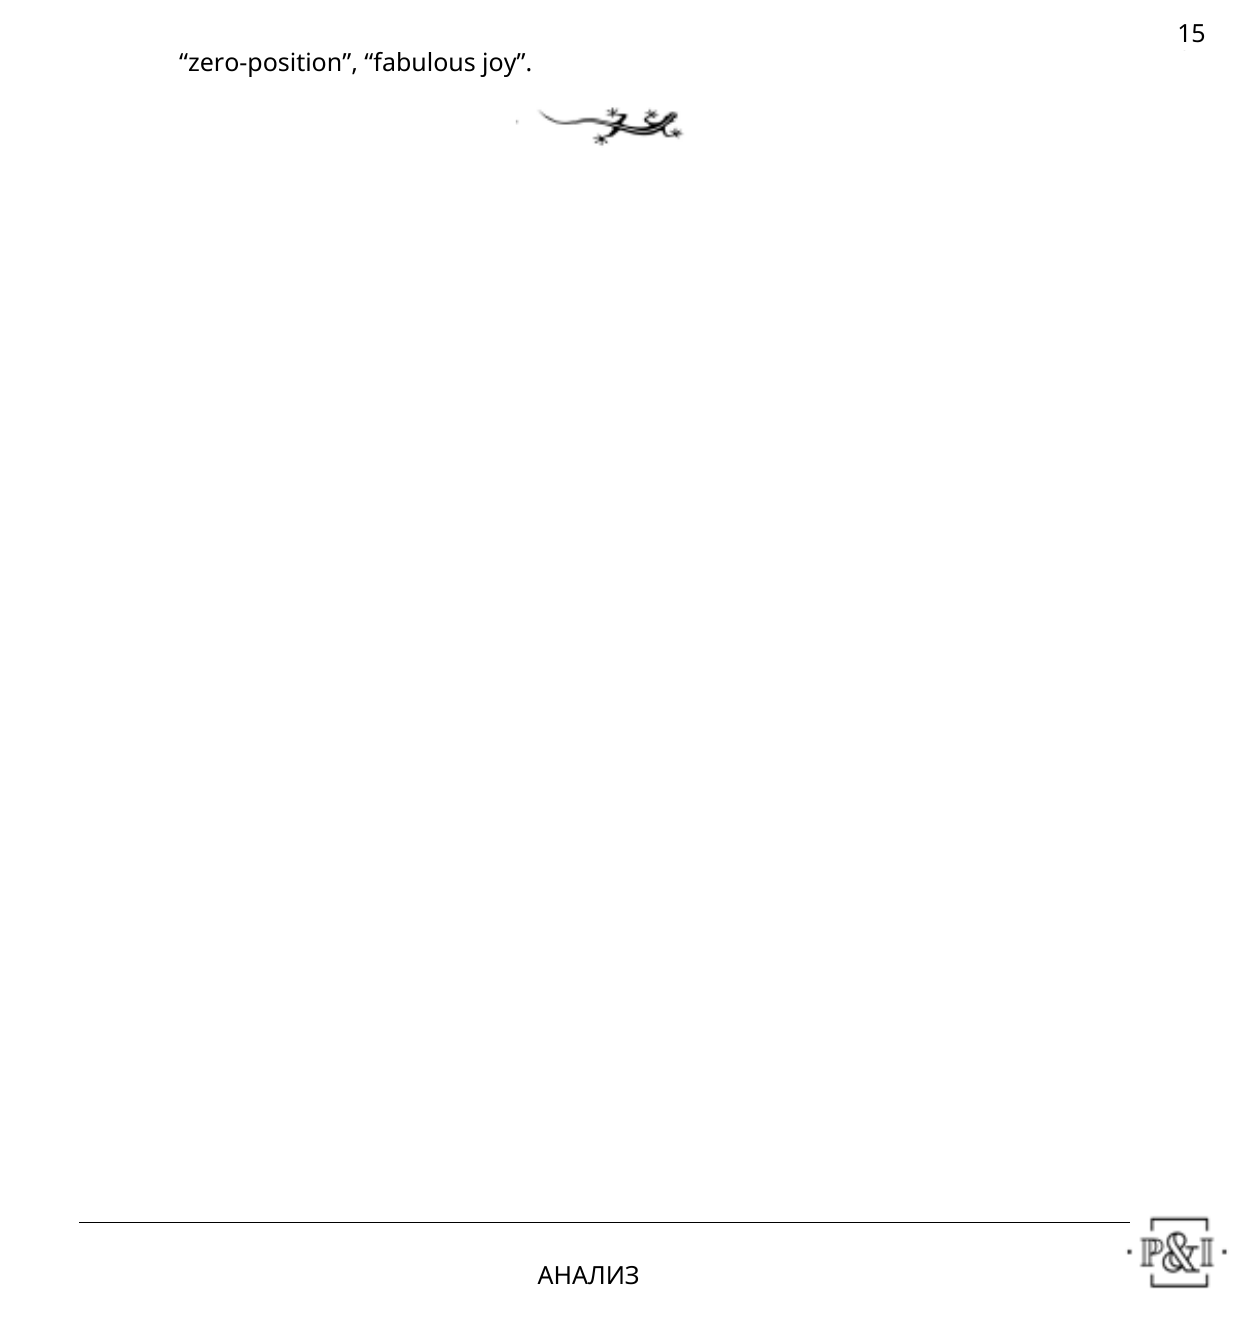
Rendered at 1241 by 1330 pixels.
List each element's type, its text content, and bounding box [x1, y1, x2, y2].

picture [515, 105, 707, 148]
picture [1122, 1198, 1229, 1305]
text “zero-position”, “fabulous joy”. [179, 48, 1120, 77]
